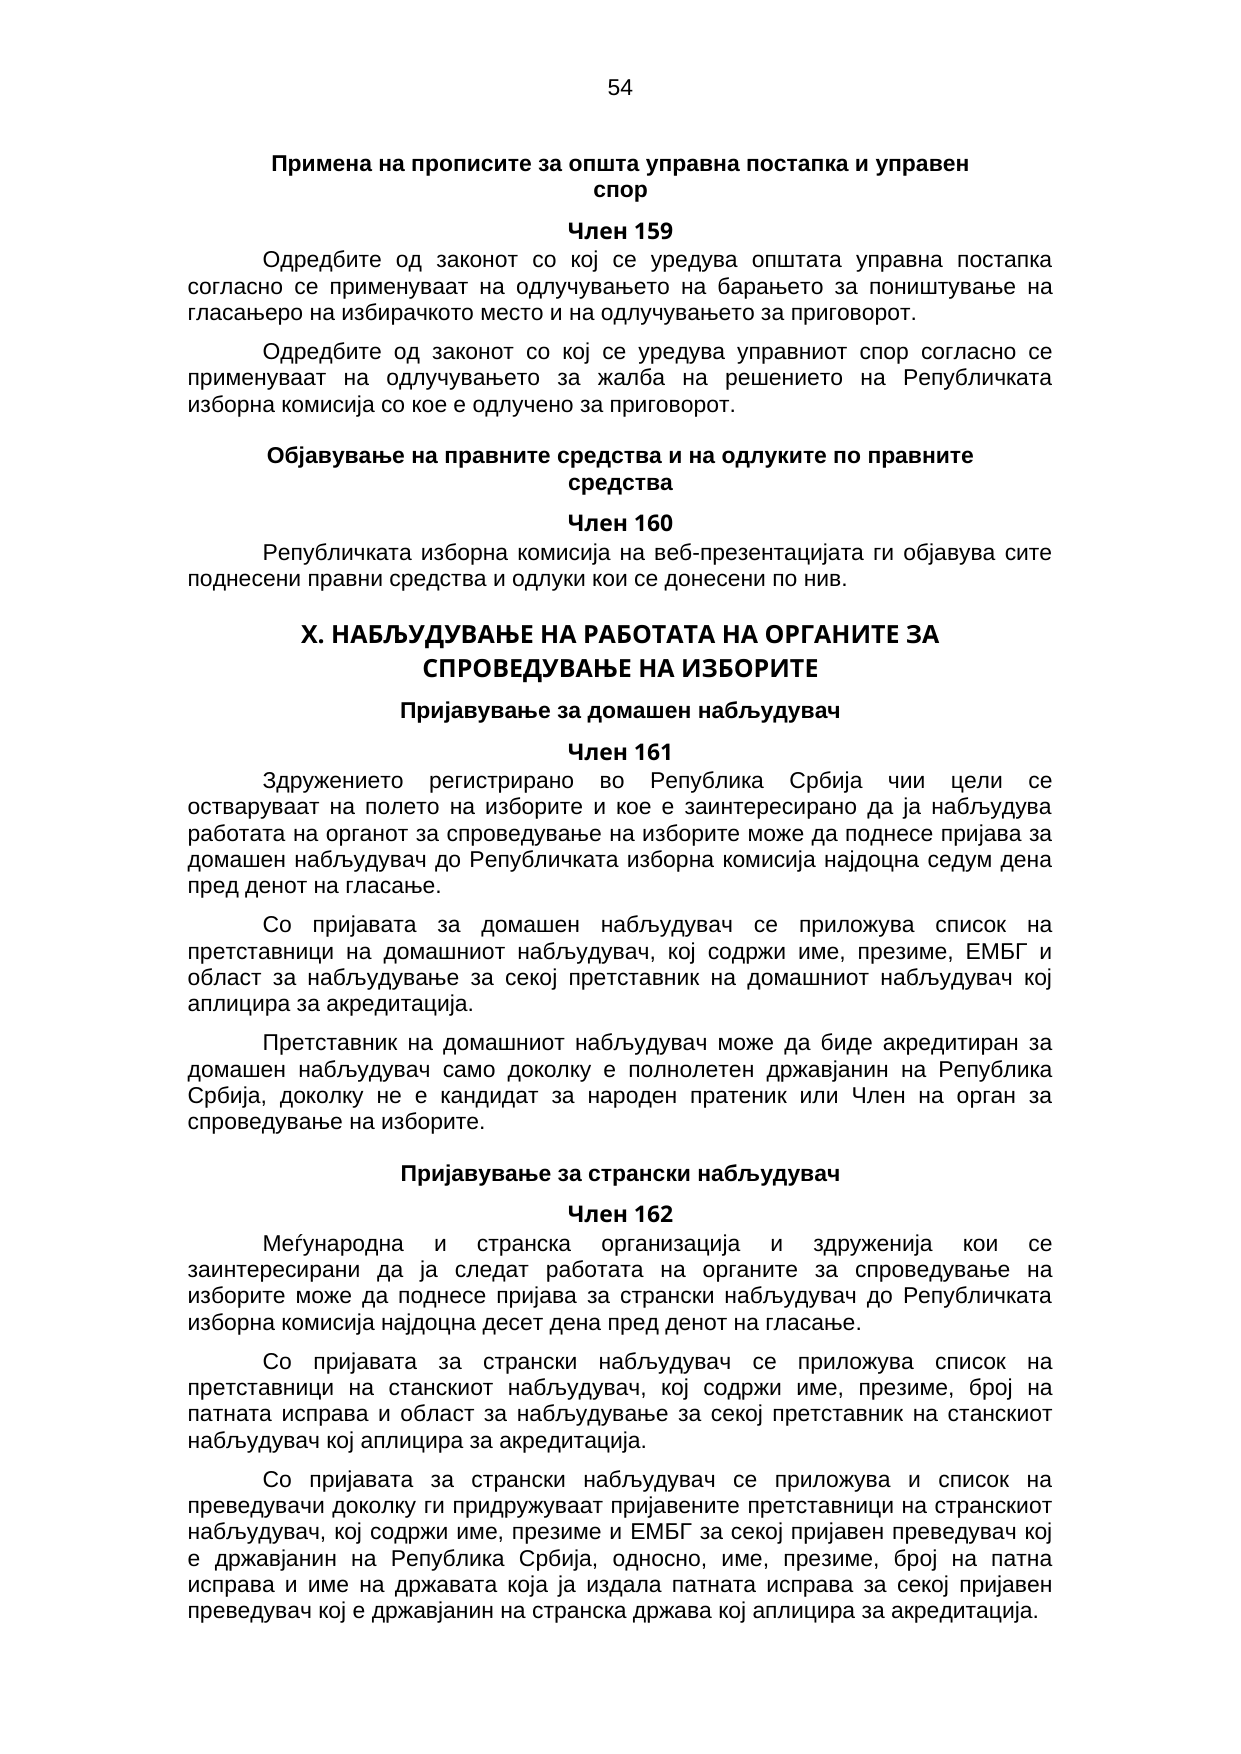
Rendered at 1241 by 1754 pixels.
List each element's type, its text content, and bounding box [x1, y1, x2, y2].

text Со пријавата за странски набљудувач се приложува и список на преведувачи доколку ги придружуваат пријавените претставници на странскиот набљудувач, кој содржи име, презиме и ЕМБГ за секој пријавен преведувач кој е државјанин на Република Србија, односно, име, презиме, број на патна исправа и име на државата која ја издала патната исправа за секој пријавен преведувач кој е државјанин на странска држава кој аплицира за акредитација. [187, 1466, 1053, 1624]
text Со пријавата за странски набљудувач се приложува список на претставници на станскиот набљудувач, кој содржи име, презиме, број на патната исправа и област за набљудување за секој претставник на станскиот набљудувач кој аплицира за акредитација. [187, 1348, 1053, 1453]
text Републичката изборна комисија на веб-презентацијата ги објавува сите поднесени правни средства и одлуки кои се донесени по нив. [187, 538, 1053, 591]
text Член 159 [262, 215, 978, 246]
text Меѓународна и странска организација и здруженија кои се заинтересирани да ја следат работата на органите за спроведување на изборите може да поднесе пријава за странски набљудувач до Републичката изборна комисија најдоцна десет дена пред денот на гласање. [187, 1230, 1053, 1335]
text X. НАБЉУДУВАЊЕ НА РАБОТАТА НА ОРГАНИТЕ ЗА СПРОВЕДУВАЊЕ НА ИЗБОРИТЕ [262, 616, 978, 684]
text Пријавување за странски набљудувач [262, 1159, 978, 1186]
text Одредбите од законот со кој се уредува управниот спор согласно се применуваат на одлучувањето за жалба на решението на Републичката изборна комисија со кое е одлучено за приговорот. [187, 338, 1053, 417]
text Објавување на правните средства и на одлуките по правните средства [262, 442, 978, 495]
text Претставник на домашниот набљудувач може да биде акредитиран за домашен набљудувач само доколку е полнолетен државјанин на Република Србија, доколку не е кандидат за народен пратеник или Член на орган за спроведување на изборите. [187, 1029, 1053, 1134]
text Член 160 [262, 507, 978, 538]
text Член 161 [262, 736, 978, 767]
text Пријавување за домашен набљудувач [262, 697, 978, 723]
text Член 162 [262, 1198, 978, 1230]
text Примена на прописите за општа управна постапка и управен спор [262, 150, 978, 203]
text Здружението регистрирано во Република Србија чии цели се остваруваат на полето на изборите и кое е заинтересирано да ја набљудува работата на органот за спроведување на изборите може да поднесе пријава за домашен набљудувач до Републичката изборна комисија најдоцна седум дена пред денот на гласање. [187, 767, 1053, 899]
text Одредбите од законот со кој се уредува општата управна постапка согласно се применуваат на одлучувањето на барањето за поништување на гласањеро на избирачкото место и на одлучувањето за приговорот. [187, 246, 1053, 326]
text Со пријавата за домашен набљудувач се приложува список на претставници на домашниот набљудувач, кој содржи име, презиме, ЕМБГ и област за набљудување за секој претставник на домашниот набљудувач кој аплицира за акредитација. [187, 911, 1053, 1017]
